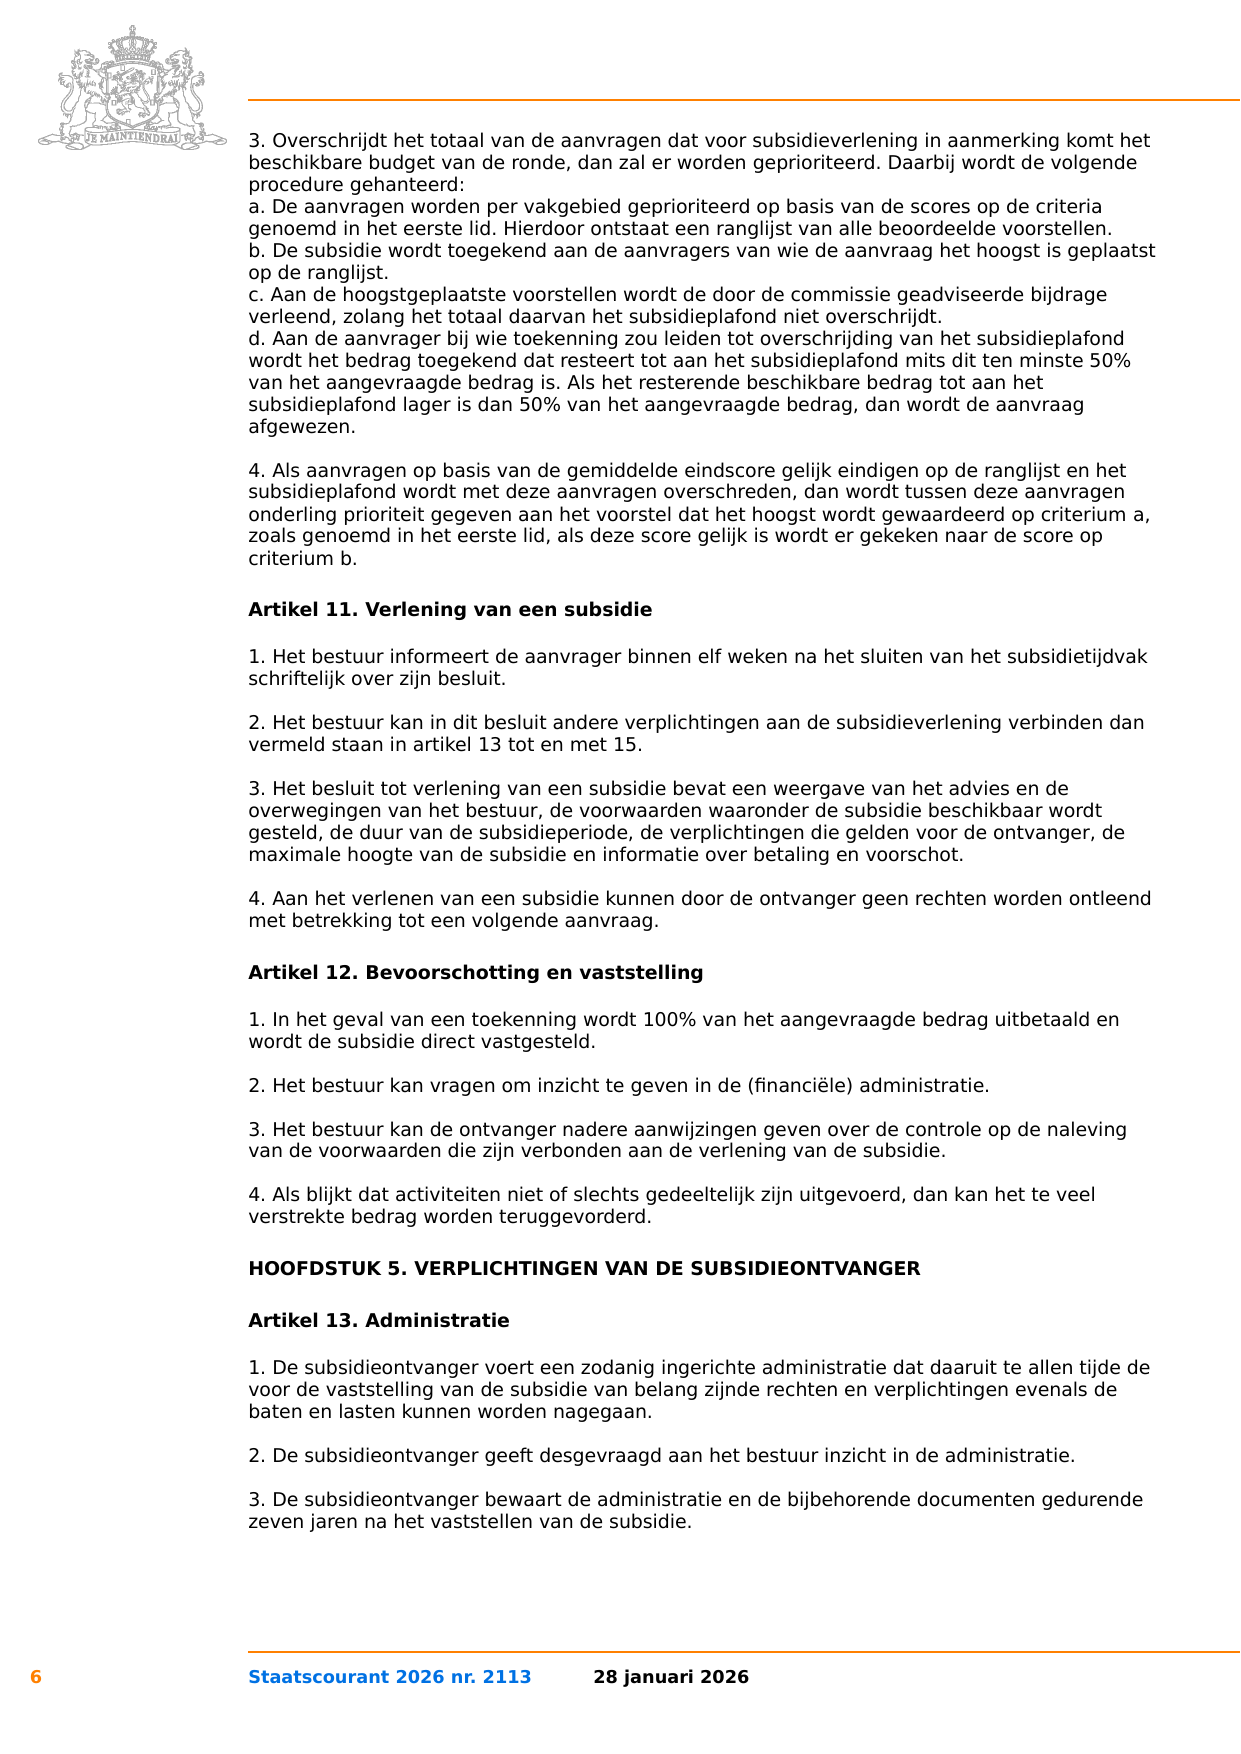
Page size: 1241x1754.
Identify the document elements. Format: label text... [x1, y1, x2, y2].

text 3. Het bestuur kan de ontvanger nadere aanwijzingen geven over de controle op de naleving van de voorwaarden die zijn verbonden aan de verlening van de subsidie. [248, 1118, 1163, 1162]
text 1. In het geval van een toekenning wordt 100% van het aangevraagde bedrag uitbetaald en wordt de subsidie direct vastgesteld. [248, 1009, 1163, 1053]
text 3. Overschrijdt het totaal van de aanvragen dat voor subsidieverlening in aanmerking komt het beschikbare budget van de ronde, dan zal er worden geprioriteerd. Daarbij wordt de volgende procedure gehanteerd: [248, 130, 1163, 196]
text 2. Het bestuur kan in dit besluit andere verplichtingen aan de subsidieverlening verbinden dan vermeld staan in artikel 13 tot en met 15. [248, 712, 1163, 756]
text 3. Het besluit tot verlening van een subsidie bevat een weergave van het advies en de overwegingen van het bestuur, de voorwaarden waaronder de subsidie beschikbaar wordt gesteld, de duur van de subsidieperiode, de verplichtingen die gelden voor de ontvanger, de maximale hoogte van de subsidie en informatie over betaling en voorschot. [248, 778, 1163, 866]
text 2. De subsidieontvanger geeft desgevraagd aan het bestuur inzicht in de administratie. [248, 1445, 1163, 1467]
subtitle Artikel 13. Administratie [248, 1310, 1163, 1332]
subtitle HOOFDSTUK 5. VERPLICHTINGEN VAN DE SUBSIDIEONTVANGER [248, 1258, 1163, 1280]
text a. De aanvragen worden per vakgebied geprioriteerd op basis van de scores op de criteria genoemd in het eerste lid. Hierdoor ontstaat een ranglijst van alle beoordeelde voorstellen. [248, 196, 1163, 240]
text 4. Als aanvragen op basis van de gemiddelde eindscore gelijk eindigen op de ranglijst en het subsidieplafond wordt met deze aanvragen overschreden, dan wordt tussen deze aanvragen onderling prioriteit gegeven aan het voorstel dat het hoogst wordt gewaardeerd op criterium a, zoals genoemd in het eerste lid, als deze score gelijk is wordt er gekeken naar de score op criterium b. [248, 459, 1163, 569]
text 1. De subsidieontvanger voert een zodanig ingerichte administratie dat daaruit te allen tijde de voor de vaststelling van de subsidie van belang zijnde rechten en verplichtingen evenals de baten en lasten kunnen worden nagegaan. [248, 1357, 1163, 1423]
text d. Aan de aanvrager bij wie toekenning zou leiden tot overschrijding van het subsidieplafond wordt het bedrag toegekend dat resteert tot aan het subsidieplafond mits dit ten minste 50% van het aangevraagde bedrag is. Als het resterende beschikbare bedrag tot aan het subsidieplafond lager is dan 50% van het aangevraagde bedrag, dan wordt de aanvraag afgewezen. [248, 328, 1163, 438]
text c. Aan de hoogstgeplaatste voorstellen wordt de door de commissie geadviseerde bijdrage verleend, zolang het totaal daarvan het subsidieplafond niet overschrijdt. [248, 284, 1163, 328]
text 4. Als blijkt dat activiteiten niet of slechts gedeeltelijk zijn uitgevoerd, dan kan het te veel verstrekte bedrag worden teruggevorderd. [248, 1184, 1163, 1228]
text 1. Het bestuur informeert de aanvrager binnen elf weken na het sluiten van het subsidietijdvak schriftelijk over zijn besluit. [248, 646, 1163, 690]
text 2. Het bestuur kan vragen om inzicht te geven in de (financiële) administratie. [248, 1074, 1163, 1097]
text b. De subsidie wordt toegekend aan de aanvragers van wie de aanvraag het hoogst is geplaatst op de ranglijst. [248, 240, 1163, 284]
subtitle Artikel 12. Bevoorschotting en vaststelling [248, 962, 1163, 984]
subtitle Artikel 11. Verlening van een subsidie [248, 599, 1163, 621]
picture [38, 25, 227, 150]
text 4. Aan het verlenen van een subsidie kunnen door de ontvanger geen rechten worden ontleend met betrekking tot een volgende aanvraag. [248, 888, 1163, 932]
text 3. De subsidieontvanger bewaart de administratie en de bijbehorende documenten gedurende zeven jaren na het vaststellen van de subsidie. [248, 1489, 1163, 1533]
